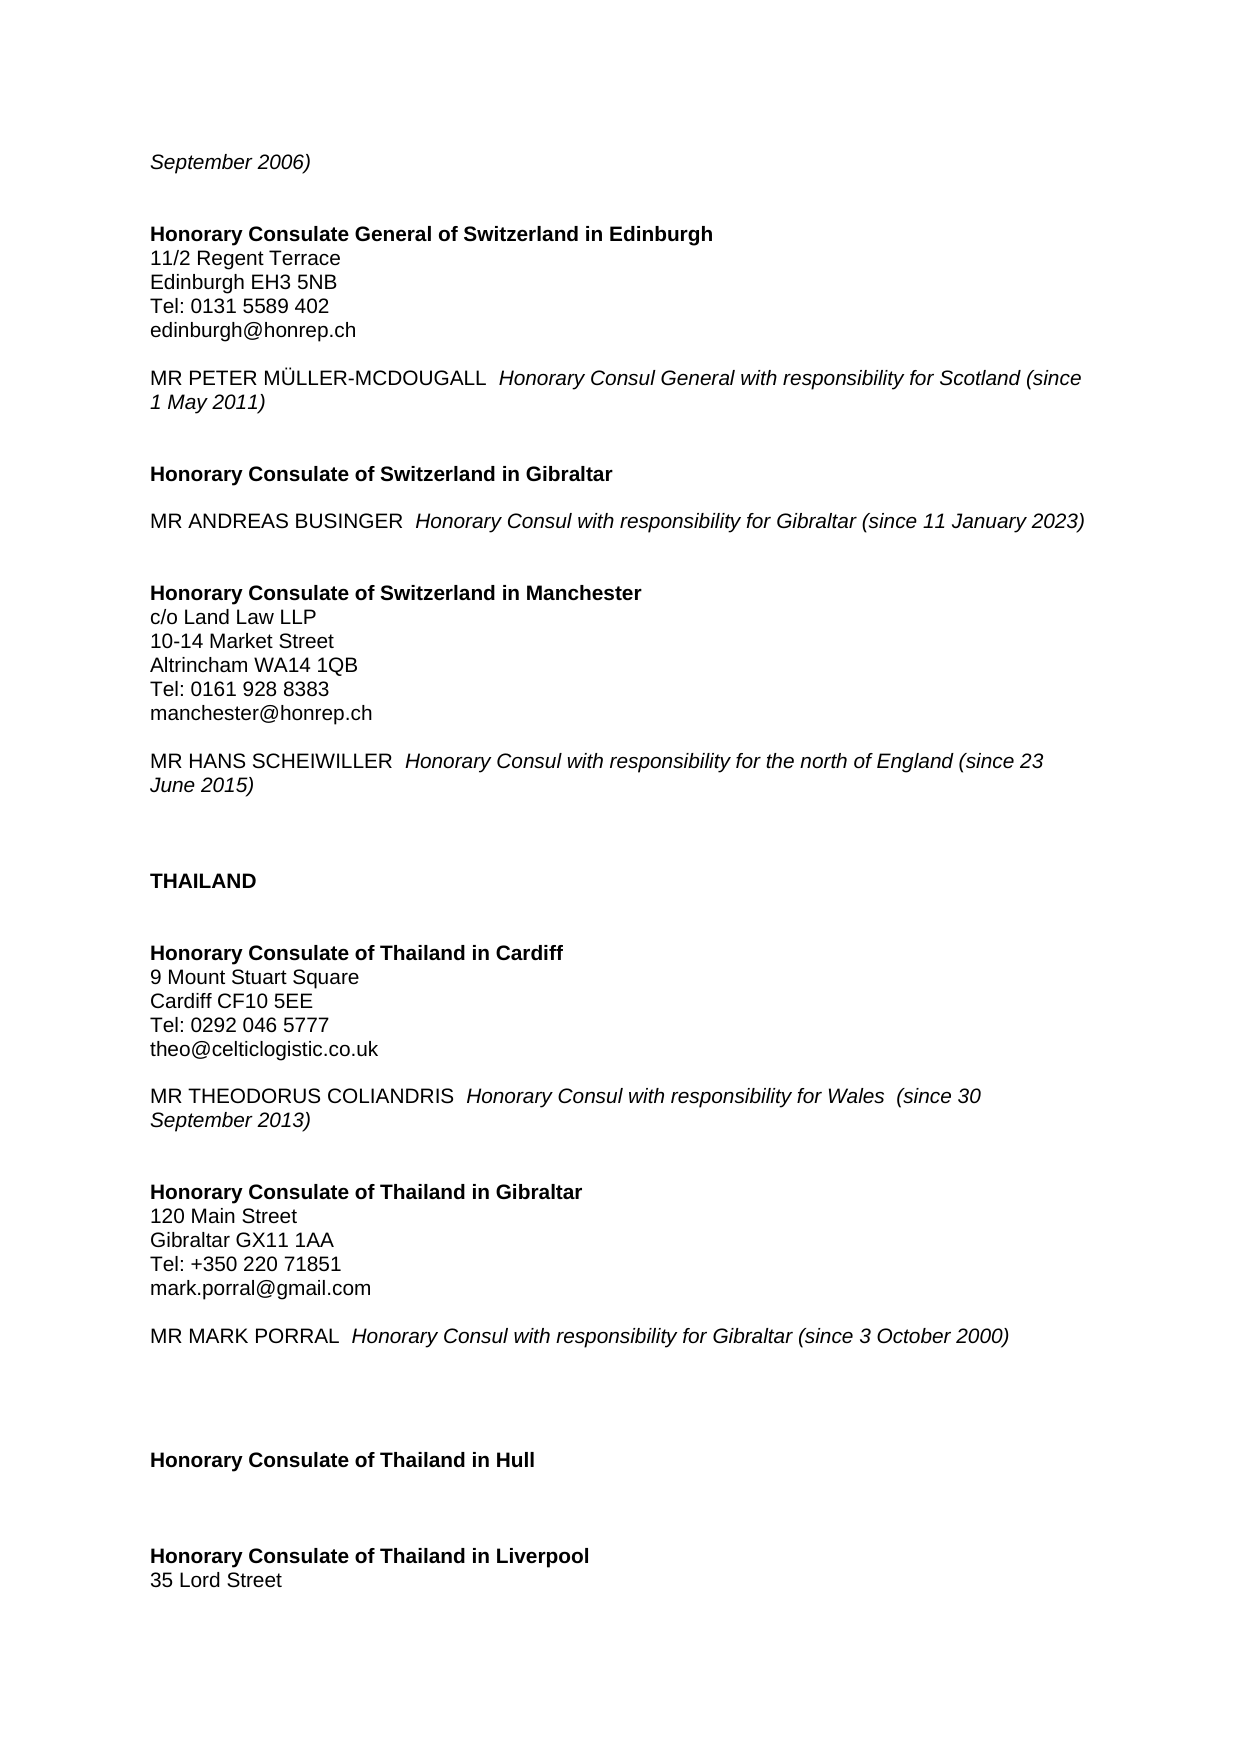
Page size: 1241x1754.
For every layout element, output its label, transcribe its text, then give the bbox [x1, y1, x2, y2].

text MR ANDREAS BUSINGER Honorary Consul with responsibility for Gibraltar (since 11 January 2023) [150, 509, 1090, 533]
text Gibraltar GX11 1AA [150, 1228, 1090, 1252]
text edinburgh@honrep.ch [150, 318, 1090, 342]
text Cardiff CF10 5EE [150, 988, 1090, 1012]
text Altrincham WA14 1QB [150, 653, 1090, 677]
text Honorary Consulate of Thailand in Hull [150, 1448, 1090, 1472]
text Honorary Consulate General of Switzerland in Edinburgh [150, 222, 1090, 246]
text THAILAND [150, 869, 1090, 893]
text MR THEODORUS COLIANDRIS Honorary Consul with responsibility for Wales (since 30 September 2013) [150, 1084, 1090, 1132]
text c/o Land Law LLP [150, 605, 1090, 629]
text MR HANS SCHEIWILLER Honorary Consul with responsibility for the north of England (since 23 June 2015) [150, 749, 1090, 797]
text 10-14 Market Street [150, 629, 1090, 653]
text 11/2 Regent Terrace [150, 246, 1090, 270]
text theo@celticlogistic.co.uk [150, 1036, 1090, 1060]
text Honorary Consulate of Thailand in Gibraltar [150, 1180, 1090, 1204]
text manchester@honrep.ch [150, 701, 1090, 725]
text Honorary Consulate of Thailand in Liverpool [150, 1544, 1090, 1568]
text mark.porral@gmail.com [150, 1276, 1090, 1300]
text Edinburgh EH3 5NB [150, 270, 1090, 294]
text Honorary Consulate of Switzerland in Gibraltar [150, 461, 1090, 485]
text MR MARK PORRAL Honorary Consul with responsibility for Gibraltar (since 3 October 2000) [150, 1324, 1090, 1348]
text Tel: 0161 928 8383 [150, 677, 1090, 701]
text September 2006) [150, 150, 1090, 174]
text Honorary Consulate of Thailand in Cardiff [150, 941, 1090, 964]
text MR PETER MÜLLER-MCDOUGALL Honorary Consul General with responsibility for Scotland (since 1 May 2011) [150, 366, 1090, 413]
text Honorary Consulate of Switzerland in Manchester [150, 581, 1090, 605]
text Tel: +350 220 71851 [150, 1252, 1090, 1276]
text 9 Mount Stuart Square [150, 964, 1090, 988]
text Tel: 0292 046 5777 [150, 1012, 1090, 1036]
text 120 Main Street [150, 1204, 1090, 1228]
text 35 Lord Street [150, 1568, 1090, 1592]
text Tel: 0131 5589 402 [150, 294, 1090, 318]
